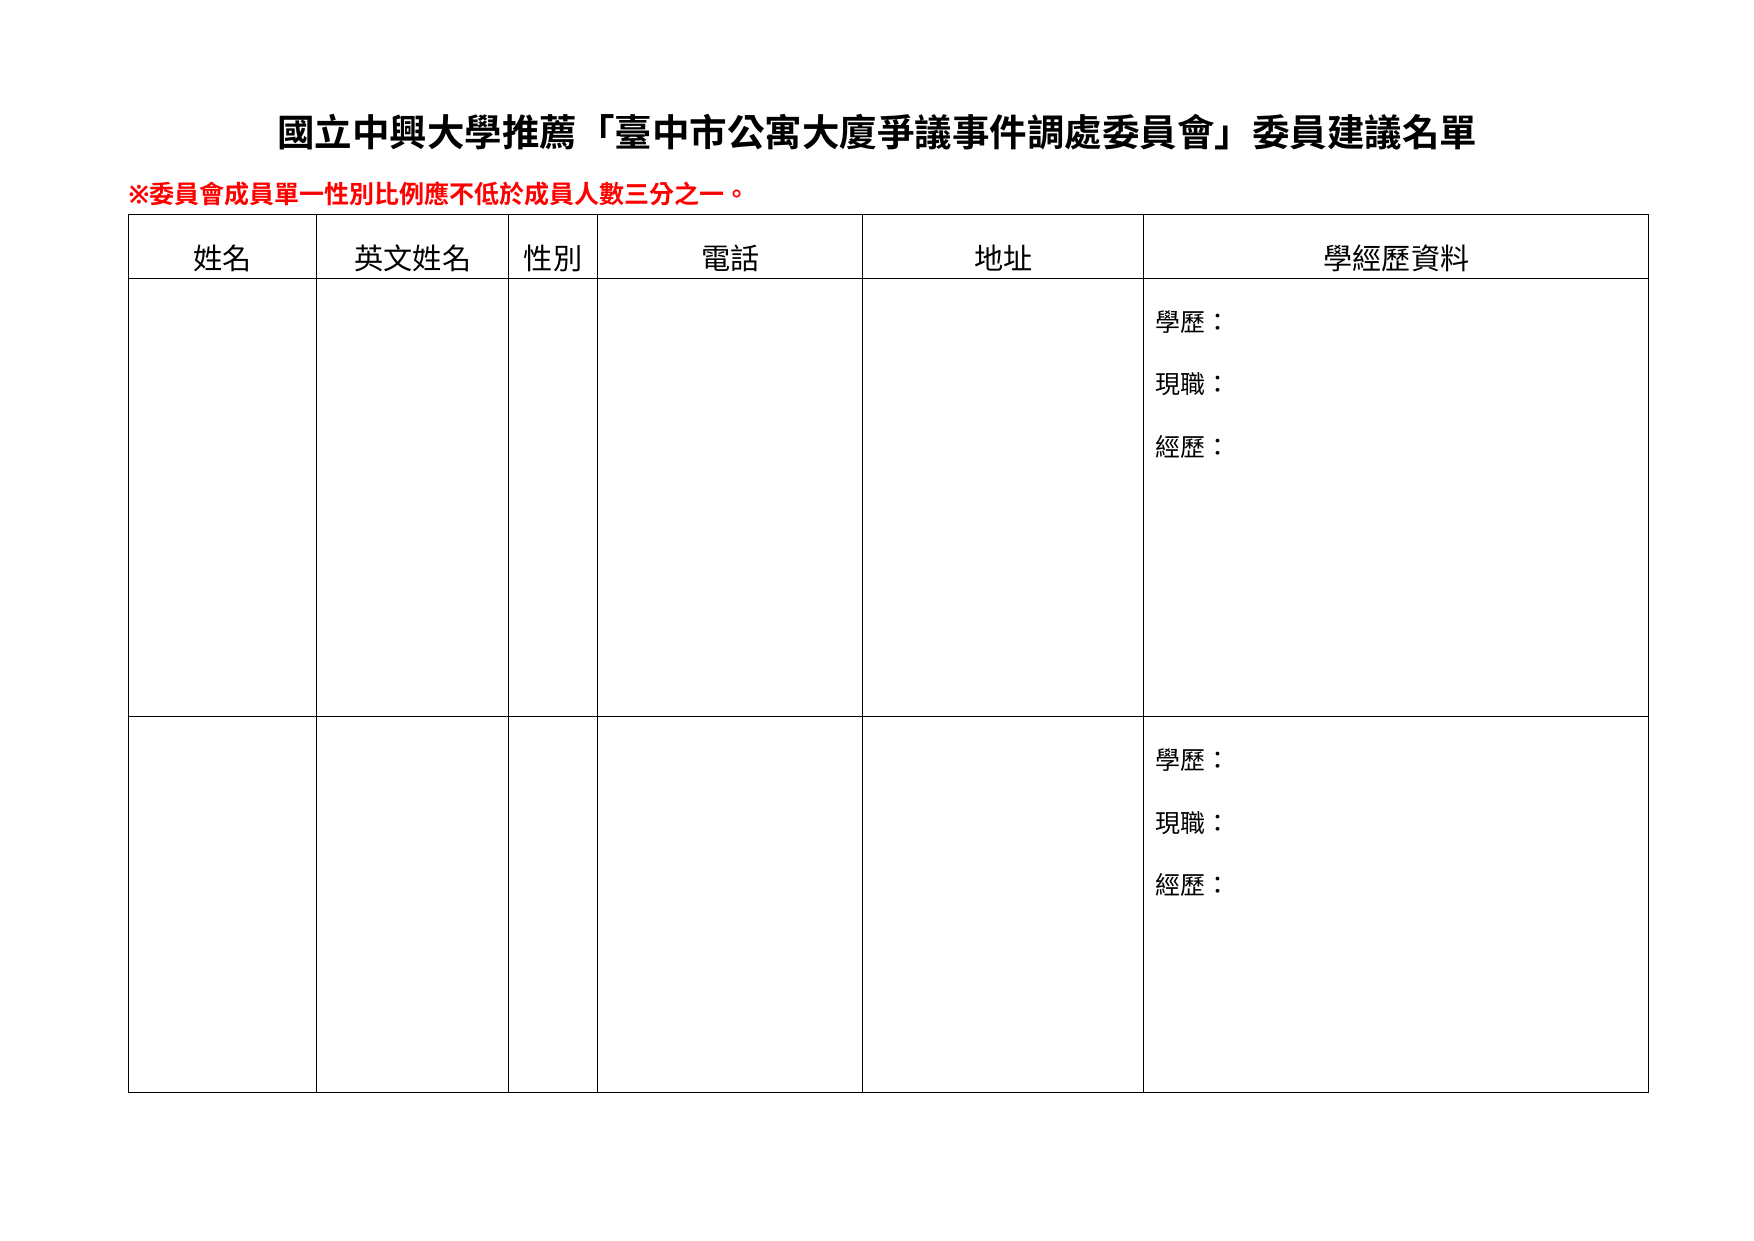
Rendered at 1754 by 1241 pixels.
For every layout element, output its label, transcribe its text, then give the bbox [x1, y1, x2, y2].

table_cell 學歷： 現職： 經歷： [1144, 279, 1648, 716]
table_header 性別 [509, 215, 597, 277]
table_header 英文姓名 [317, 215, 508, 277]
table_cell [598, 279, 862, 716]
table_cell [129, 717, 316, 1092]
table_header 姓名 [129, 215, 316, 277]
table_cell [509, 717, 597, 1092]
table_cell 學歷： 現職： 經歷： [1144, 717, 1648, 1092]
text ※委員會成員單一性別比例應不低於成員人數三分之一。 [128, 151, 1626, 214]
table_cell [509, 279, 597, 716]
table_cell [129, 279, 316, 716]
table_header 地址 [863, 215, 1143, 277]
table_header 電話 [598, 215, 862, 277]
table_header 學經歷資料 [1144, 215, 1648, 277]
table_cell [598, 717, 862, 1092]
table_cell [863, 279, 1143, 716]
table_cell [863, 717, 1143, 1092]
text 國立中興大學推薦「臺中市公寓大廈爭議事件調處委員會」委員建議名單 [128, 89, 1626, 151]
table_cell [317, 717, 508, 1092]
table_cell [317, 279, 508, 716]
